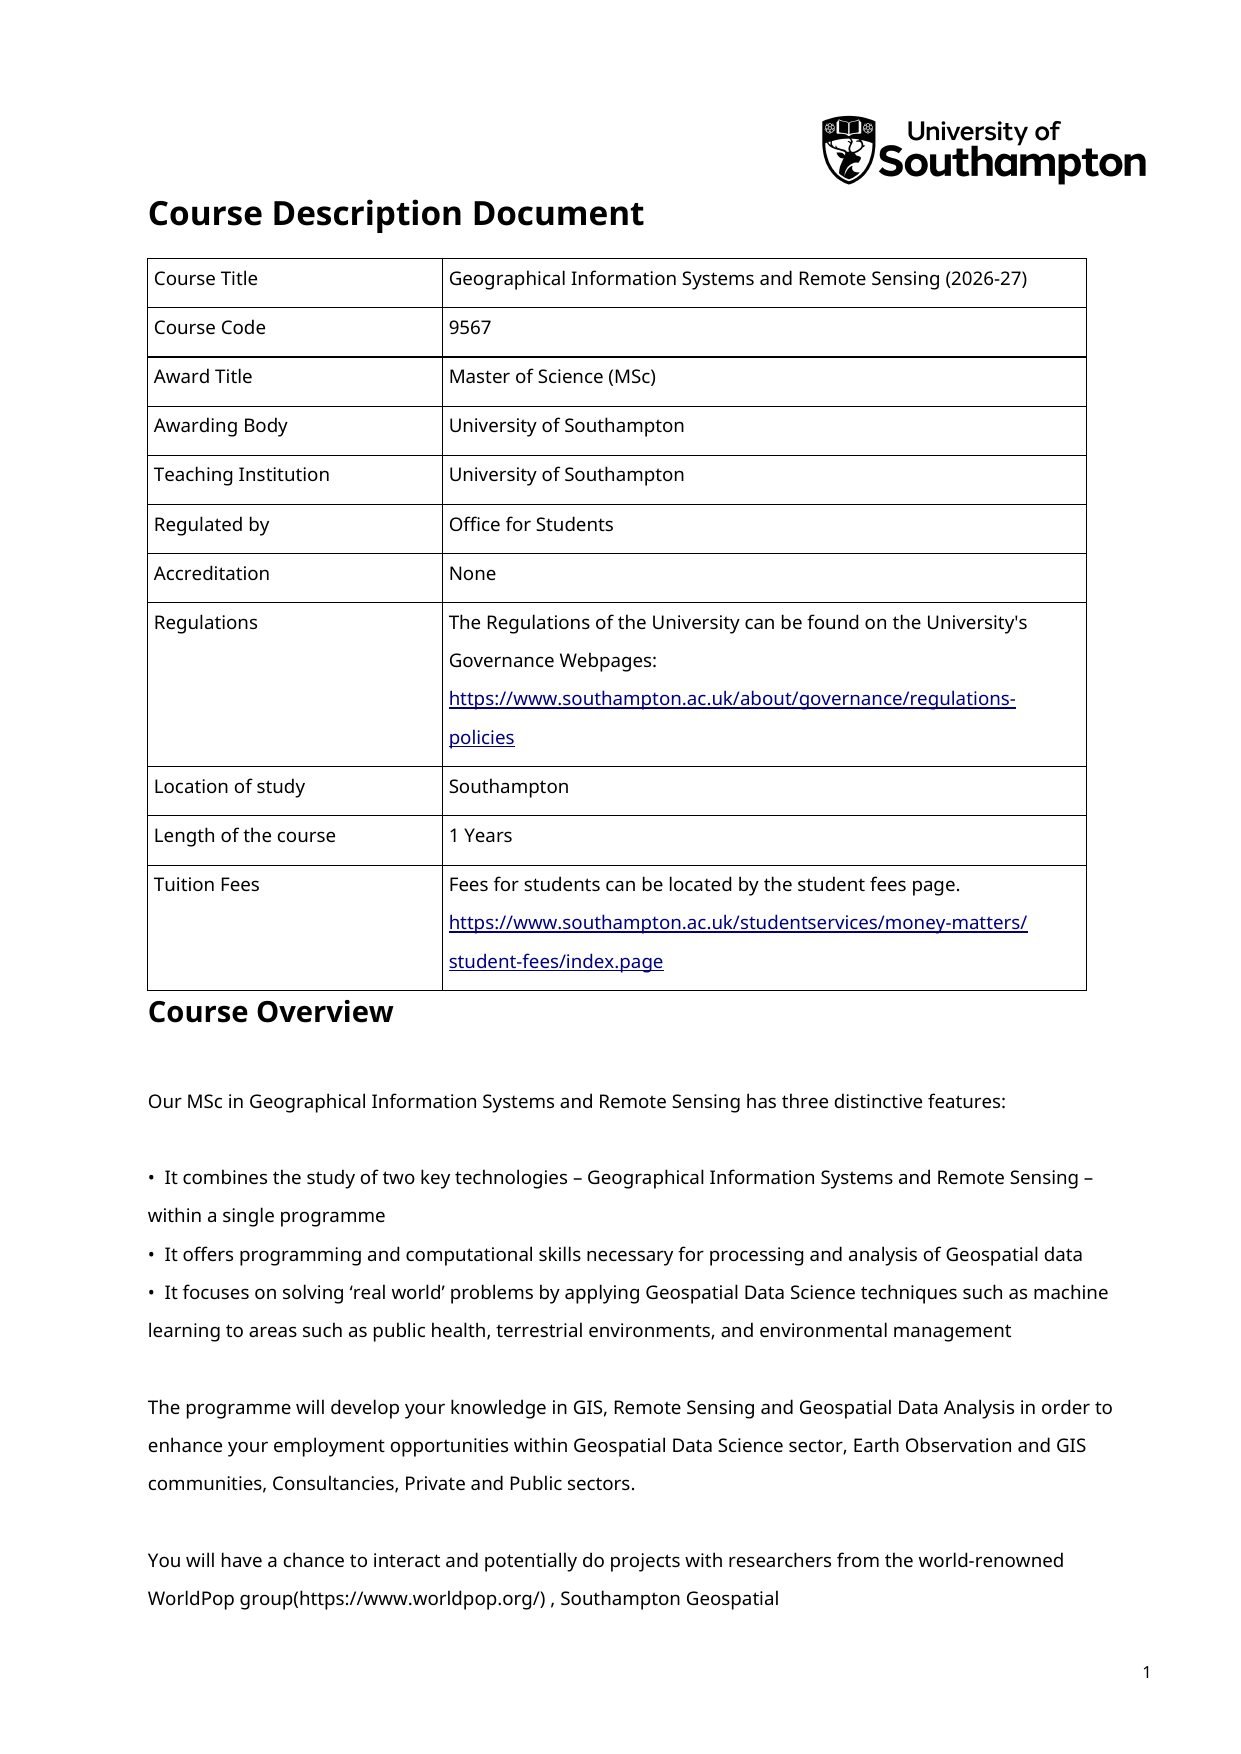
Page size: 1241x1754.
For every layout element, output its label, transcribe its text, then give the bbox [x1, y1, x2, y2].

table_cell Award Title [148, 358, 442, 406]
table_cell Regulated by [148, 505, 442, 553]
subtitle Course Overview [148, 991, 1152, 1031]
table_cell The Regulations of the University can be found on the University's Governance Webpages: https://www.southampton.ac.uk/about/governance/regulations-policies [443, 603, 1086, 766]
table_cell Course Code [148, 308, 442, 356]
table_cell Teaching Institution [148, 456, 442, 504]
table_cell 1 Years [443, 816, 1086, 864]
table_cell Length of the course [148, 816, 442, 864]
table_cell Regulations [148, 603, 442, 766]
table_cell Master of Science (MSc) [443, 358, 1086, 406]
subtitle Course Description Document [148, 190, 1152, 235]
table_cell Southampton [443, 767, 1086, 815]
table_cell None [443, 554, 1086, 602]
table_header Course Title [148, 259, 442, 307]
text Our MSc in Geographical Information Systems and Remote Sensing has three distinctive features: • It combines the study of two key technologies – Geographical Information Systems and Remote Sensing – within a single programme • It offers programming and computational skills necessary for processing and analysis of Geospatial data • It focuses on solving ‘real world’ problems by applying Geospatial Data Science techniques such as machine learning to areas such as public health, terrestrial environments, and environmental management The programme will develop your knowledge in GIS, Remote Sensing and Geospatial Data Analysis in order to enhance your employment opportunities within Geospatial Data Science sector, Earth Observation and GIS communities, Consultancies, Private and Public sectors. You will have a chance to interact and potentially do projects with researchers from the world-renowned WorldPop group(https://www.worldpop.org/) , Southampton Geospatial [148, 1088, 1152, 1611]
table_cell Location of study [148, 767, 442, 815]
table_cell Office for Students [443, 505, 1086, 553]
table_cell Accreditation [148, 554, 442, 602]
table_cell University of Southampton [443, 407, 1086, 455]
table_cell Awarding Body [148, 407, 442, 455]
table_cell Tuition Fees [148, 866, 442, 990]
table_cell 9567 [443, 308, 1086, 356]
table_cell University of Southampton [443, 456, 1086, 504]
table_cell Fees for students can be located by the student fees page. https://www.southampton.ac.uk/studentservices/money-matters/student-fees/index.page [443, 866, 1086, 990]
table_header Geographical Information Systems and Remote Sensing (2026-27) [443, 259, 1086, 307]
